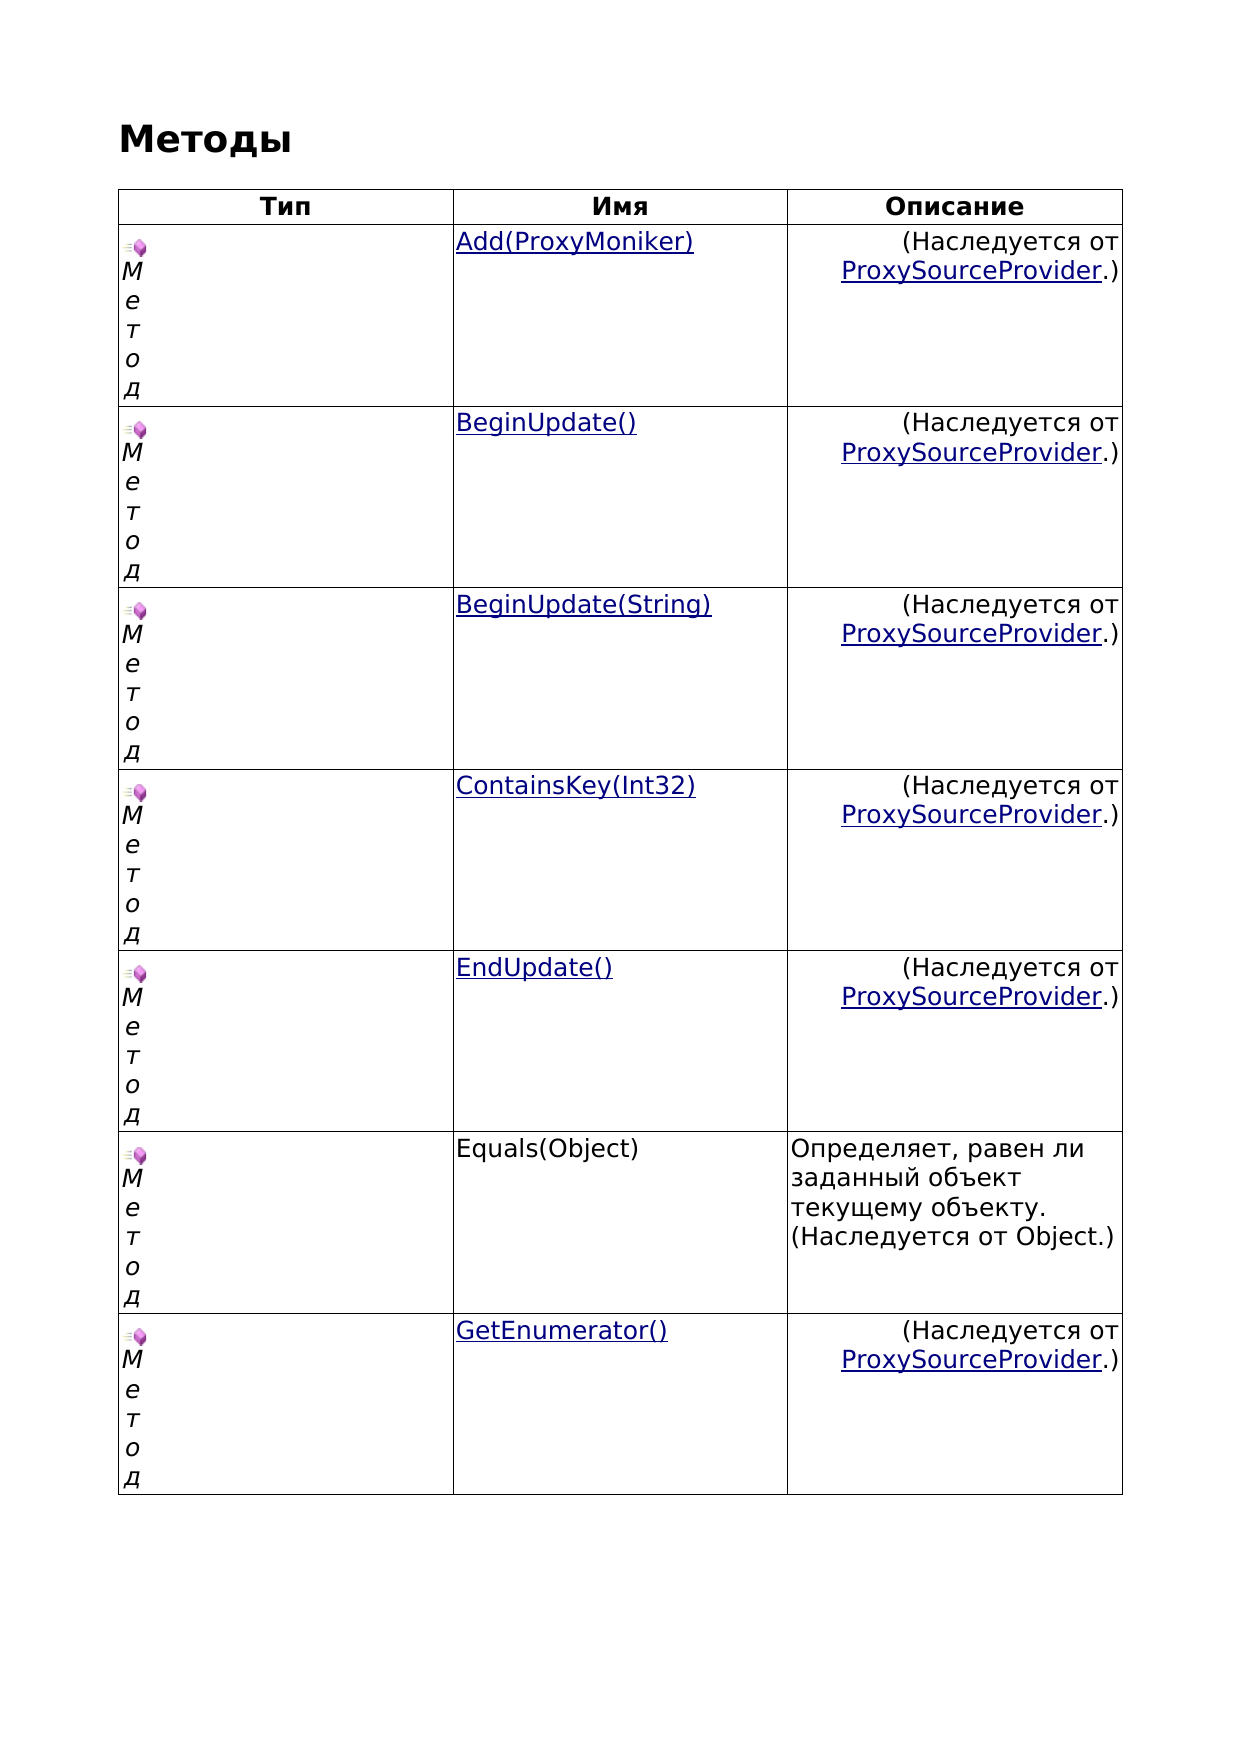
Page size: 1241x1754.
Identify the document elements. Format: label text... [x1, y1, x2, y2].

table_cell (Наследуется от ProxySourceProvider.) [788, 588, 1122, 768]
table_cell [119, 951, 453, 1131]
table_header Тип [119, 190, 453, 224]
table_cell BeginUpdate(String) [454, 588, 787, 768]
picture [121, 1147, 147, 1165]
table_cell GetEnumerator() [454, 1314, 787, 1494]
table_cell (Наследуется от ProxySourceProvider.) [788, 1314, 1122, 1494]
picture [121, 965, 147, 983]
picture [121, 1328, 147, 1346]
table_cell [119, 1132, 453, 1313]
picture [121, 784, 147, 802]
picture [121, 602, 147, 620]
table_cell (Наследуется от ProxySourceProvider.) [788, 225, 1122, 406]
table_cell (Наследуется от ProxySourceProvider.) [788, 951, 1122, 1131]
subtitle Методы [118, 118, 1122, 162]
table_cell Equals(Object) [454, 1132, 787, 1313]
table_cell [119, 770, 453, 950]
table_header Описание [788, 190, 1122, 224]
table_cell Add(ProxyMoniker) [454, 225, 787, 406]
table_cell ContainsKey(Int32) [454, 770, 787, 950]
table_cell [119, 588, 453, 768]
table_cell Определяет, равен ли заданный объект текущему объекту. (Наследуется от Object.) [788, 1132, 1122, 1313]
table_cell EndUpdate() [454, 951, 787, 1131]
table_cell (Наследуется от ProxySourceProvider.) [788, 407, 1122, 587]
table_cell (Наследуется от ProxySourceProvider.) [788, 770, 1122, 950]
picture [121, 421, 147, 439]
table_cell [119, 1314, 453, 1494]
table_header Имя [454, 190, 787, 224]
picture [121, 239, 147, 257]
table_cell BeginUpdate() [454, 407, 787, 587]
table_cell [119, 407, 453, 587]
table_cell [119, 225, 453, 406]
